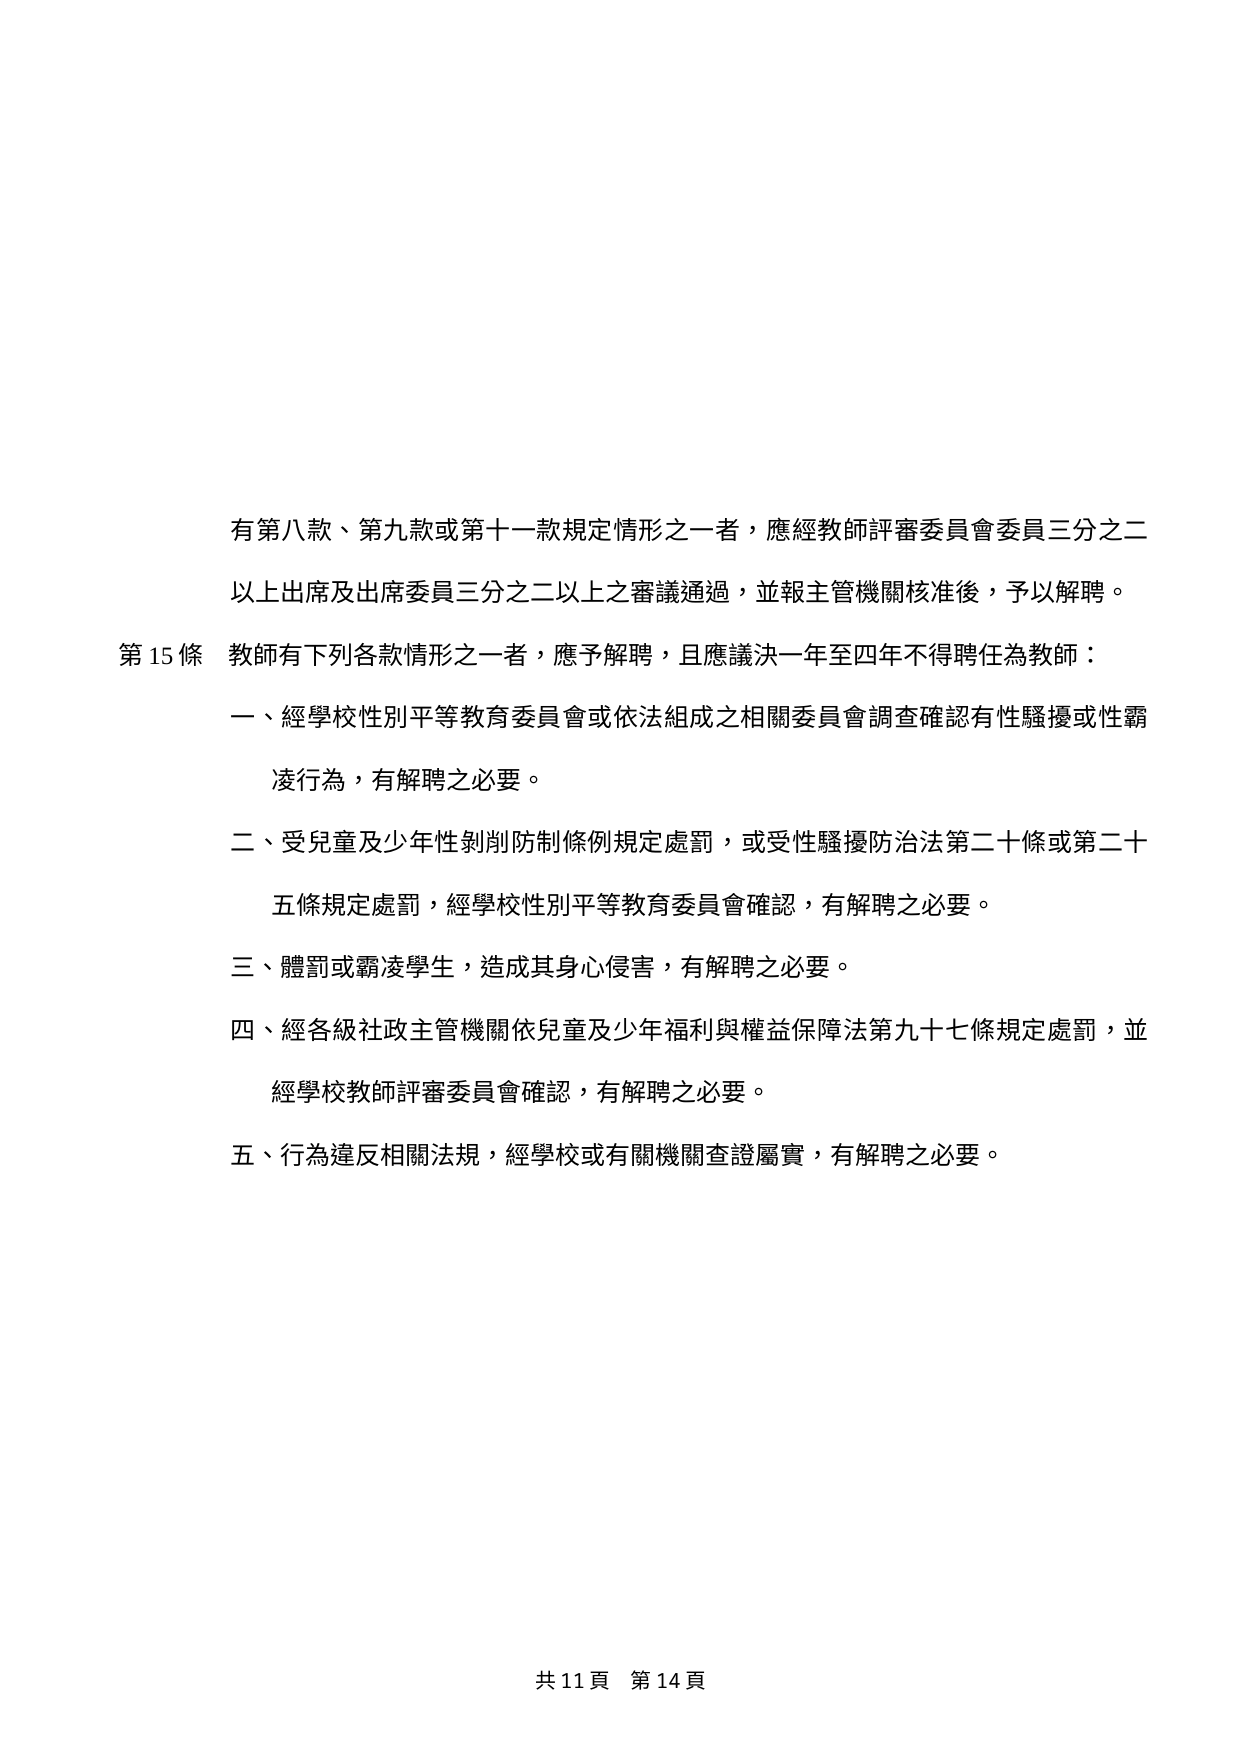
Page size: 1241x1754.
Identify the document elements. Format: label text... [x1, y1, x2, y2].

text 二、受兒童及少年性剝削防制條例規定處罰，或受性騷擾防治法第二十條或第二十五條規定處罰，經學校性別平等教育委員會確認，有解聘之必要。 [230, 799, 1152, 924]
text 第15條 教師有下列各款情形之一者，應予解聘，且應議決一年至四年不得聘任為教師： [118, 612, 1152, 674]
text 三、體罰或霸凌學生，造成其身心侵害，有解聘之必要。 [230, 924, 1152, 987]
text 一、經學校性別平等教育委員會或依法組成之相關委員會調查確認有性騷擾或性霸凌行為，有解聘之必要。 [230, 674, 1152, 799]
text 四、經各級社政主管機關依兒童及少年福利與權益保障法第九十七條規定處罰，並經學校教師評審委員會確認，有解聘之必要。 [230, 987, 1152, 1112]
text 五、行為違反相關法規，經學校或有關機關查證屬實，有解聘之必要。 [230, 1112, 1152, 1174]
text 有第八款、第九款或第十一款規定情形之一者，應經教師評審委員會委員三分之二以上出席及出席委員三分之二以上之審議通過，並報主管機關核准後，予以解聘。 [230, 487, 1152, 612]
